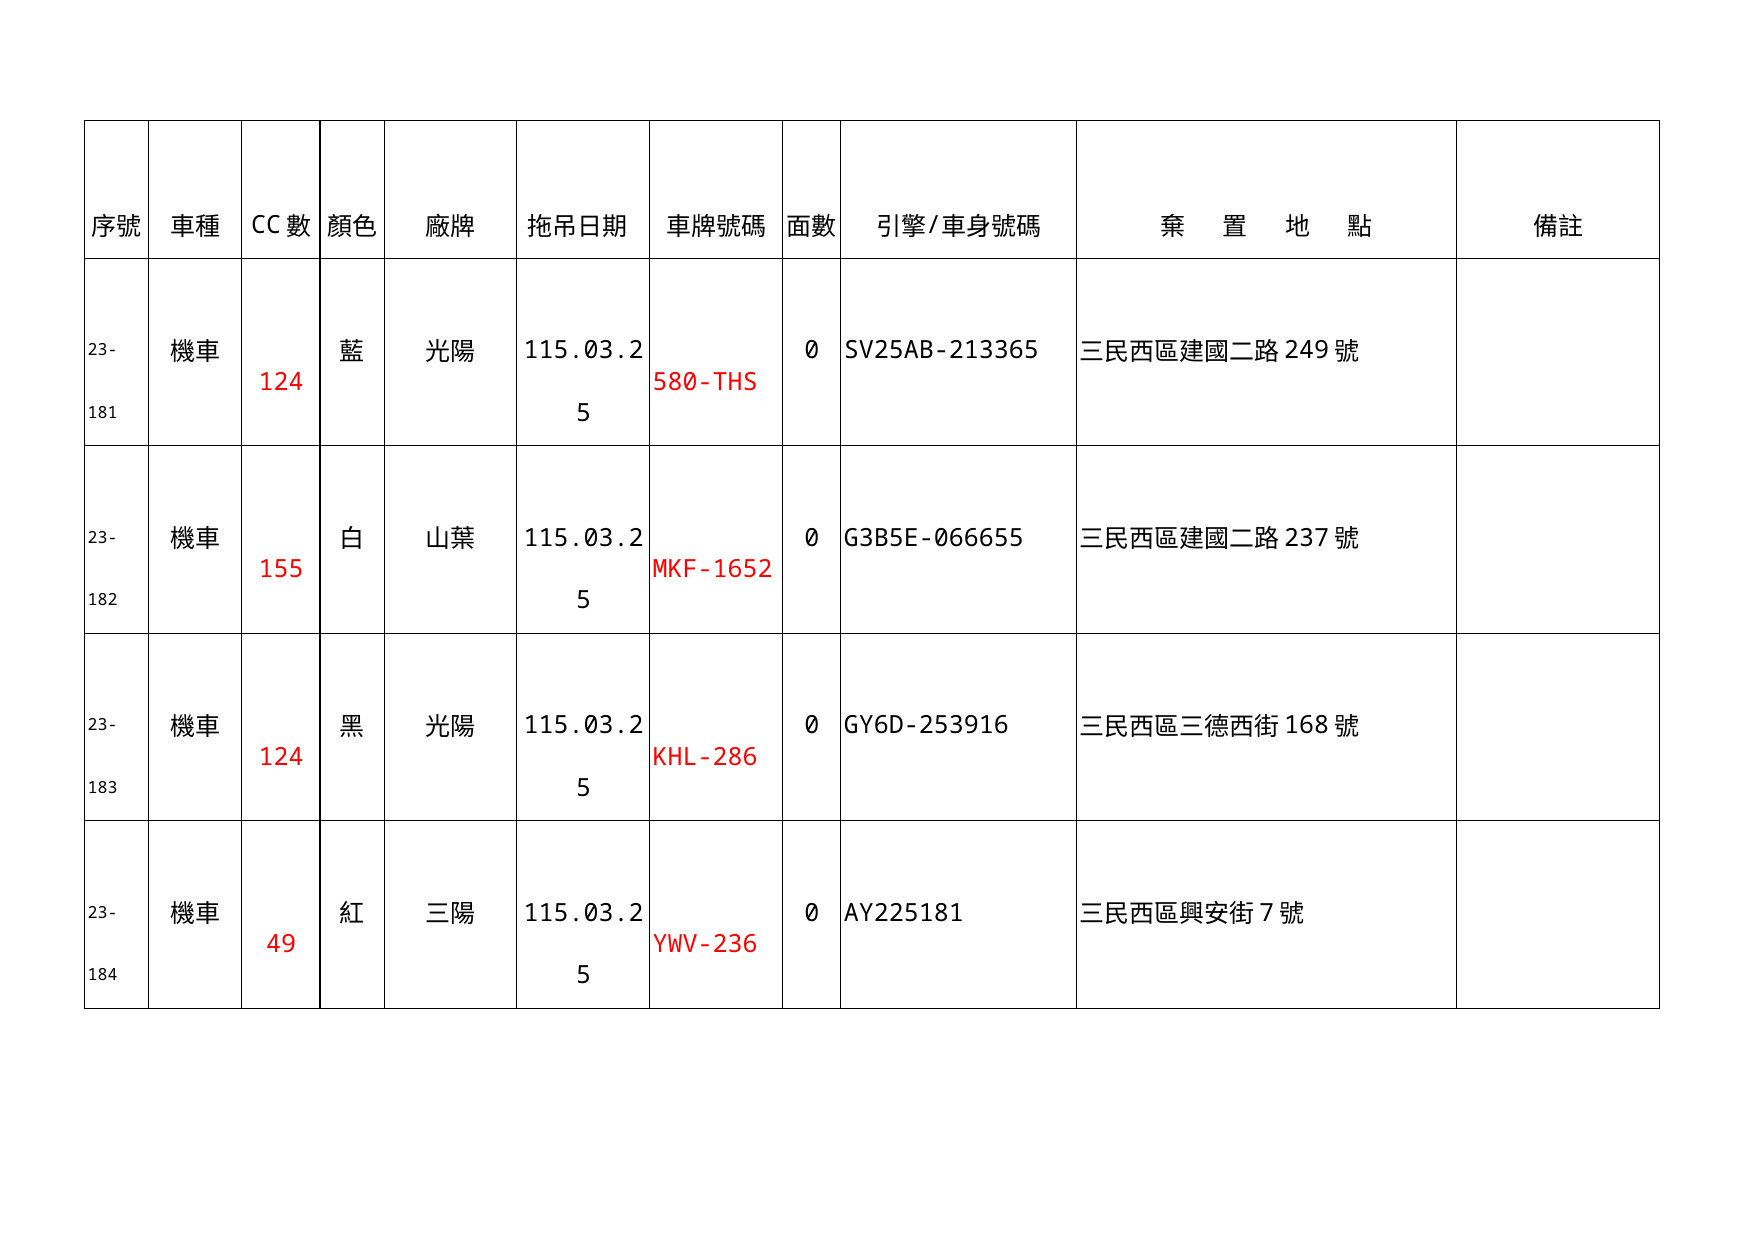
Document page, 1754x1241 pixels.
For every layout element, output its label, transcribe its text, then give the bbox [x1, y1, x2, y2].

table_cell KHL-286 [650, 634, 782, 820]
table_cell [1457, 821, 1659, 1008]
table_cell 0 [783, 259, 840, 445]
table_header 顏色 [321, 121, 384, 258]
table_header 棄 置 地 點 [1077, 121, 1456, 258]
table_cell 124 [242, 634, 319, 820]
table_cell 580-THS [650, 259, 782, 445]
table_cell 124 [242, 259, 319, 445]
table_cell 23-182 [85, 446, 148, 633]
table_cell [1457, 446, 1659, 633]
table_cell AY225181 [841, 821, 1076, 1008]
table_cell 115.03.25 [517, 259, 649, 445]
table_header 引擎/車身號碼 [841, 121, 1076, 258]
table_cell 三民西區三德西街168號 [1077, 634, 1456, 820]
table_header CC數 [242, 121, 319, 258]
table_cell 光陽 [385, 259, 516, 445]
table_cell 紅 [321, 821, 384, 1008]
table_cell 23-183 [85, 634, 148, 820]
table_cell 光陽 [385, 634, 516, 820]
table_cell 115.03.25 [517, 634, 649, 820]
table_cell 黑 [321, 634, 384, 820]
table_cell G3B5E-066655 [841, 446, 1076, 633]
table_cell 三民西區建國二路237號 [1077, 446, 1456, 633]
table_header 序號 [85, 121, 148, 258]
table_cell 機車 [149, 446, 241, 633]
table_cell 23-181 [85, 259, 148, 445]
table_cell 機車 [149, 259, 241, 445]
table_cell 山葉 [385, 446, 516, 633]
table_cell 23-184 [85, 821, 148, 1008]
table_cell YWV-236 [650, 821, 782, 1008]
table_cell MKF-1652 [650, 446, 782, 633]
table_cell 三民西區建國二路249號 [1077, 259, 1456, 445]
table_header 面數 [783, 121, 840, 258]
table_cell 155 [242, 446, 319, 633]
table_cell 藍 [321, 259, 384, 445]
table_cell [1457, 634, 1659, 820]
table_cell 白 [321, 446, 384, 633]
table_cell 三陽 [385, 821, 516, 1008]
table_header 車牌號碼 [650, 121, 782, 258]
table_cell 49 [242, 821, 319, 1008]
table_header 車種 [149, 121, 241, 258]
table_cell 0 [783, 446, 840, 633]
table_cell 機車 [149, 821, 241, 1008]
table_cell 0 [783, 634, 840, 820]
table_cell [1457, 259, 1659, 445]
table_cell 115.03.25 [517, 446, 649, 633]
table_header 備註 [1457, 121, 1659, 258]
table_header 拖吊日期 [517, 121, 649, 258]
table_cell SV25AB-213365 [841, 259, 1076, 445]
table_cell GY6D-253916 [841, 634, 1076, 820]
table_cell 機車 [149, 634, 241, 820]
table_cell 三民西區興安街7號 [1077, 821, 1456, 1008]
table_cell 115.03.25 [517, 821, 649, 1008]
table_cell 0 [783, 821, 840, 1008]
table_header 廠牌 [385, 121, 516, 258]
